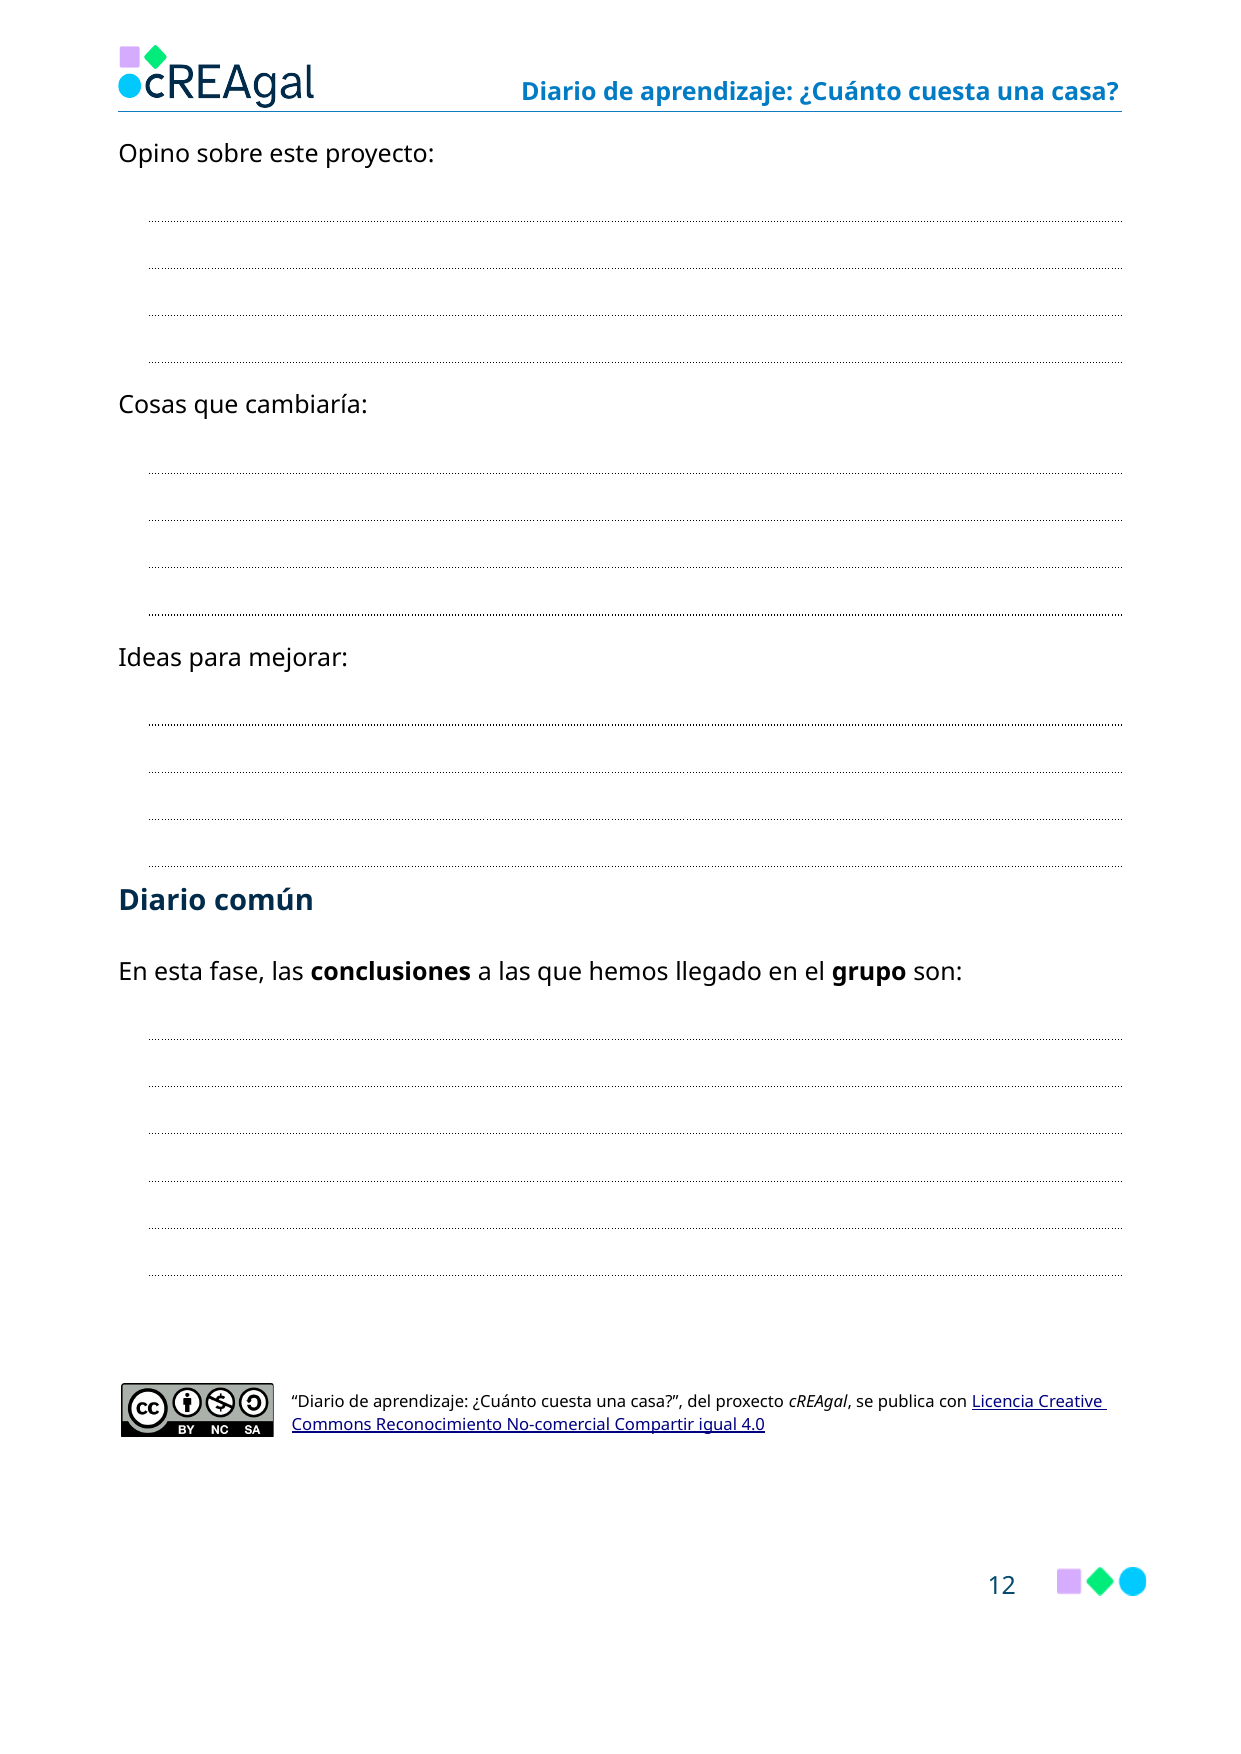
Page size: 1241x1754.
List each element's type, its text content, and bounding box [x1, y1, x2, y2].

table_header [148, 426, 1122, 474]
table_cell [148, 1040, 1122, 1087]
picture [1057, 1567, 1130, 1596]
text En esta fase, las conclusiones a las que hemos llegado en el grupo son: [118, 953, 1122, 987]
table_header [148, 678, 1122, 726]
table_cell [148, 1182, 1122, 1229]
text Opino sobre este proyecto: [118, 135, 1122, 169]
table_cell [148, 1134, 1122, 1182]
table_cell [148, 474, 1122, 521]
picture [1136, 1584, 1147, 1596]
table_cell [148, 1229, 1122, 1276]
table_cell [148, 521, 1122, 568]
table_header [148, 993, 1122, 1040]
text Cosas que cambiaría: [118, 387, 1122, 421]
table_cell [148, 1087, 1122, 1134]
table_cell [148, 568, 1122, 616]
table_header [148, 174, 1122, 222]
subtitle Diario común [118, 879, 1122, 919]
table_cell [148, 269, 1122, 316]
table_cell [148, 773, 1122, 820]
table_cell [148, 316, 1122, 363]
text Ideas para mejorar: [118, 639, 1122, 673]
picture [121, 1383, 274, 1437]
text “Diario de aprendizaje: ¿Cuánto cuesta una casa?”, del proxecto cREAgal, se publica con Licencia Creative Commons Reconocimiento No-comercial Compartir igual 4.0 [274, 1390, 1122, 1435]
table_cell [148, 820, 1122, 867]
picture [118, 45, 314, 108]
table_cell [148, 222, 1122, 269]
table_cell [148, 726, 1122, 773]
picture [1137, 1567, 1147, 1578]
